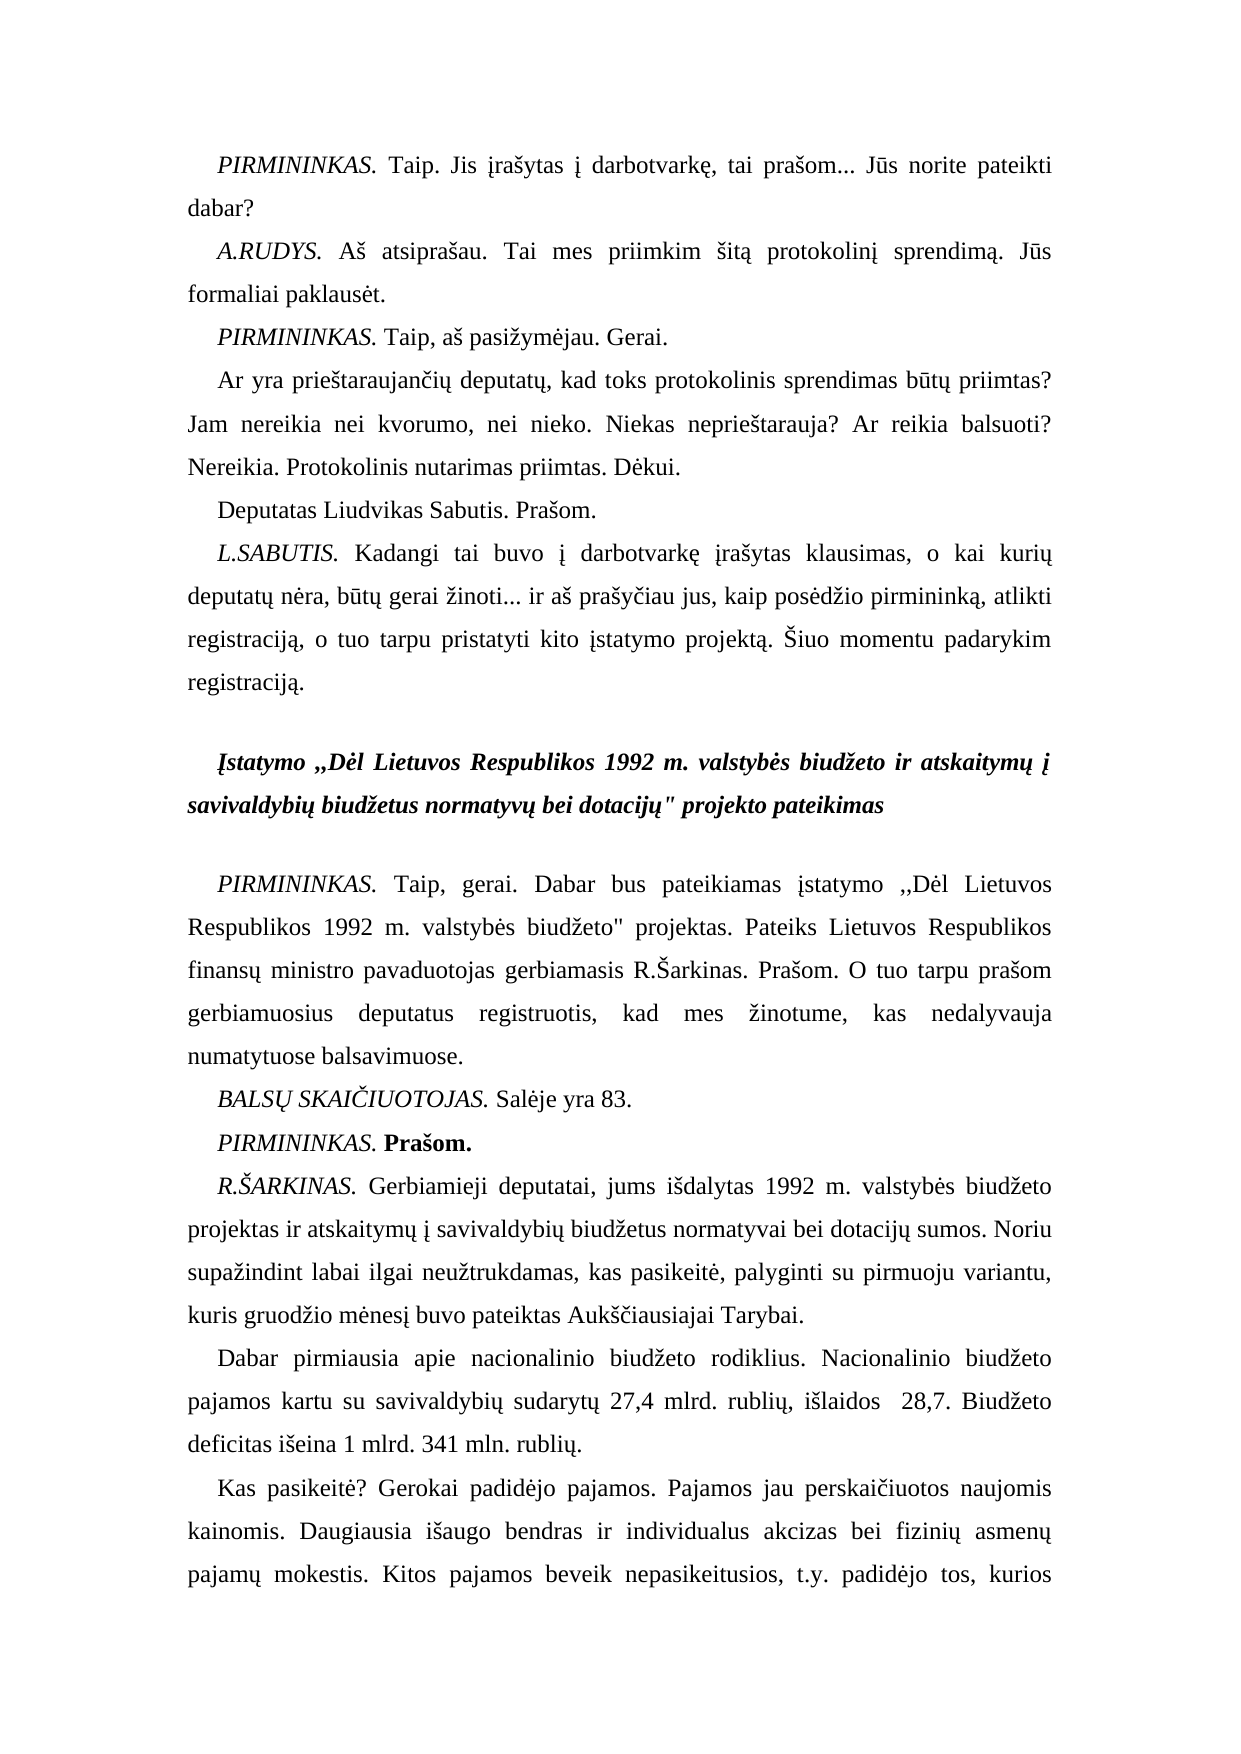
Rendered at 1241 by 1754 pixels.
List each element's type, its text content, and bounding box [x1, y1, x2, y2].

text PIRMININKAS. Taip. Jis įrašytas į darbotvarkę, tai prašom... Jūs norite pateikti dabar? [187, 150, 1053, 222]
text PIRMININKAS. Taip, aš pasižymėjau. Gerai. [187, 322, 1053, 351]
text Dabar pirmiausia apie nacionalinio biudžeto rodiklius. Nacionalinio biudžeto pajamos kartu su savivaldybių sudarytų 27,4 mlrd. rublių, išlaidos 28,7. Biudžeto deficitas išeina 1 mlrd. 341 mln. rublių. [187, 1343, 1053, 1458]
text R.ŠARKINAS. Gerbiamieji deputatai, jums išdalytas 1992 m. valstybės biudžeto projektas ir atskaitymų į savivaldybių biudžetus normatyvai bei dotacijų sumos. Noriu supažindint labai ilgai neužtrukdamas, kas pasikeitė, palyginti su pirmuoju variantu, kuris gruodžio mėnesį buvo pateiktas Aukščiausiajai Tarybai. [187, 1171, 1053, 1329]
text PIRMININKAS. Taip, gerai. Dabar bus pateikiamas įstatymo ,,Dėl Lietuvos Respublikos 1992 m. valstybės biudžeto" projektas. Pateiks Lietuvos Respublikos finansų ministro pavaduotojas gerbiamasis R.Šarkinas. Prašom. O tuo tarpu prašom gerbiamuosius deputatus registruotis, kad mes žinotume, kas nedalyvauja numatytuose balsavimuose. [187, 869, 1053, 1070]
text L.SABUTIS. Kadangi tai buvo į darbotvarkę įrašytas klausimas, o kai kurių deputatų nėra, būtų gerai žinoti... ir aš prašyčiau jus, kaip posėdžio pirmininką, atlikti registraciją, o tuo tarpu pristatyti kito įstatymo projektą. Šiuo momentu padarykim registraciją. [187, 538, 1053, 696]
text Ar yra prieštaraujančių deputatų, kad toks protokolinis sprendimas būtų priimtas? Jam nereikia nei kvorumo, nei nieko. Niekas neprieštarauja? Ar reikia balsuoti? Nereikia. Protokolinis nutarimas priimtas. Dėkui. [187, 366, 1053, 481]
text BALSŲ SKAIČIUOTOJAS. Salėje yra 83. [187, 1084, 1053, 1113]
text Kas pasikeitė? Gerokai padidėjo pajamos. Pajamos jau perskaičiuotos naujomis kainomis. Daugiausia išaugo bendras ir individualus akcizas bei fizinių asmenų pajamų mokestis. Kitos pajamos beveik nepasikeitusios, t.y. padidėjo tos, kurios [187, 1473, 1053, 1588]
text Deputatas Liudvikas Sabutis. Prašom. [187, 495, 1053, 524]
text A.RUDYS. Aš atsiprašau. Tai mes priimkim šitą protokolinį sprendimą. Jūs formaliai paklausėt. [187, 236, 1053, 308]
text PIRMININKAS. Prašom. [187, 1128, 1053, 1156]
text Įstatymo ,,Dėl Lietuvos Respublikos 1992 m. valstybės biudžeto ir atskaitymų į savivaldybių biudžetus normatyvų bei dotacijų" projekto pateikimas [187, 747, 1053, 818]
